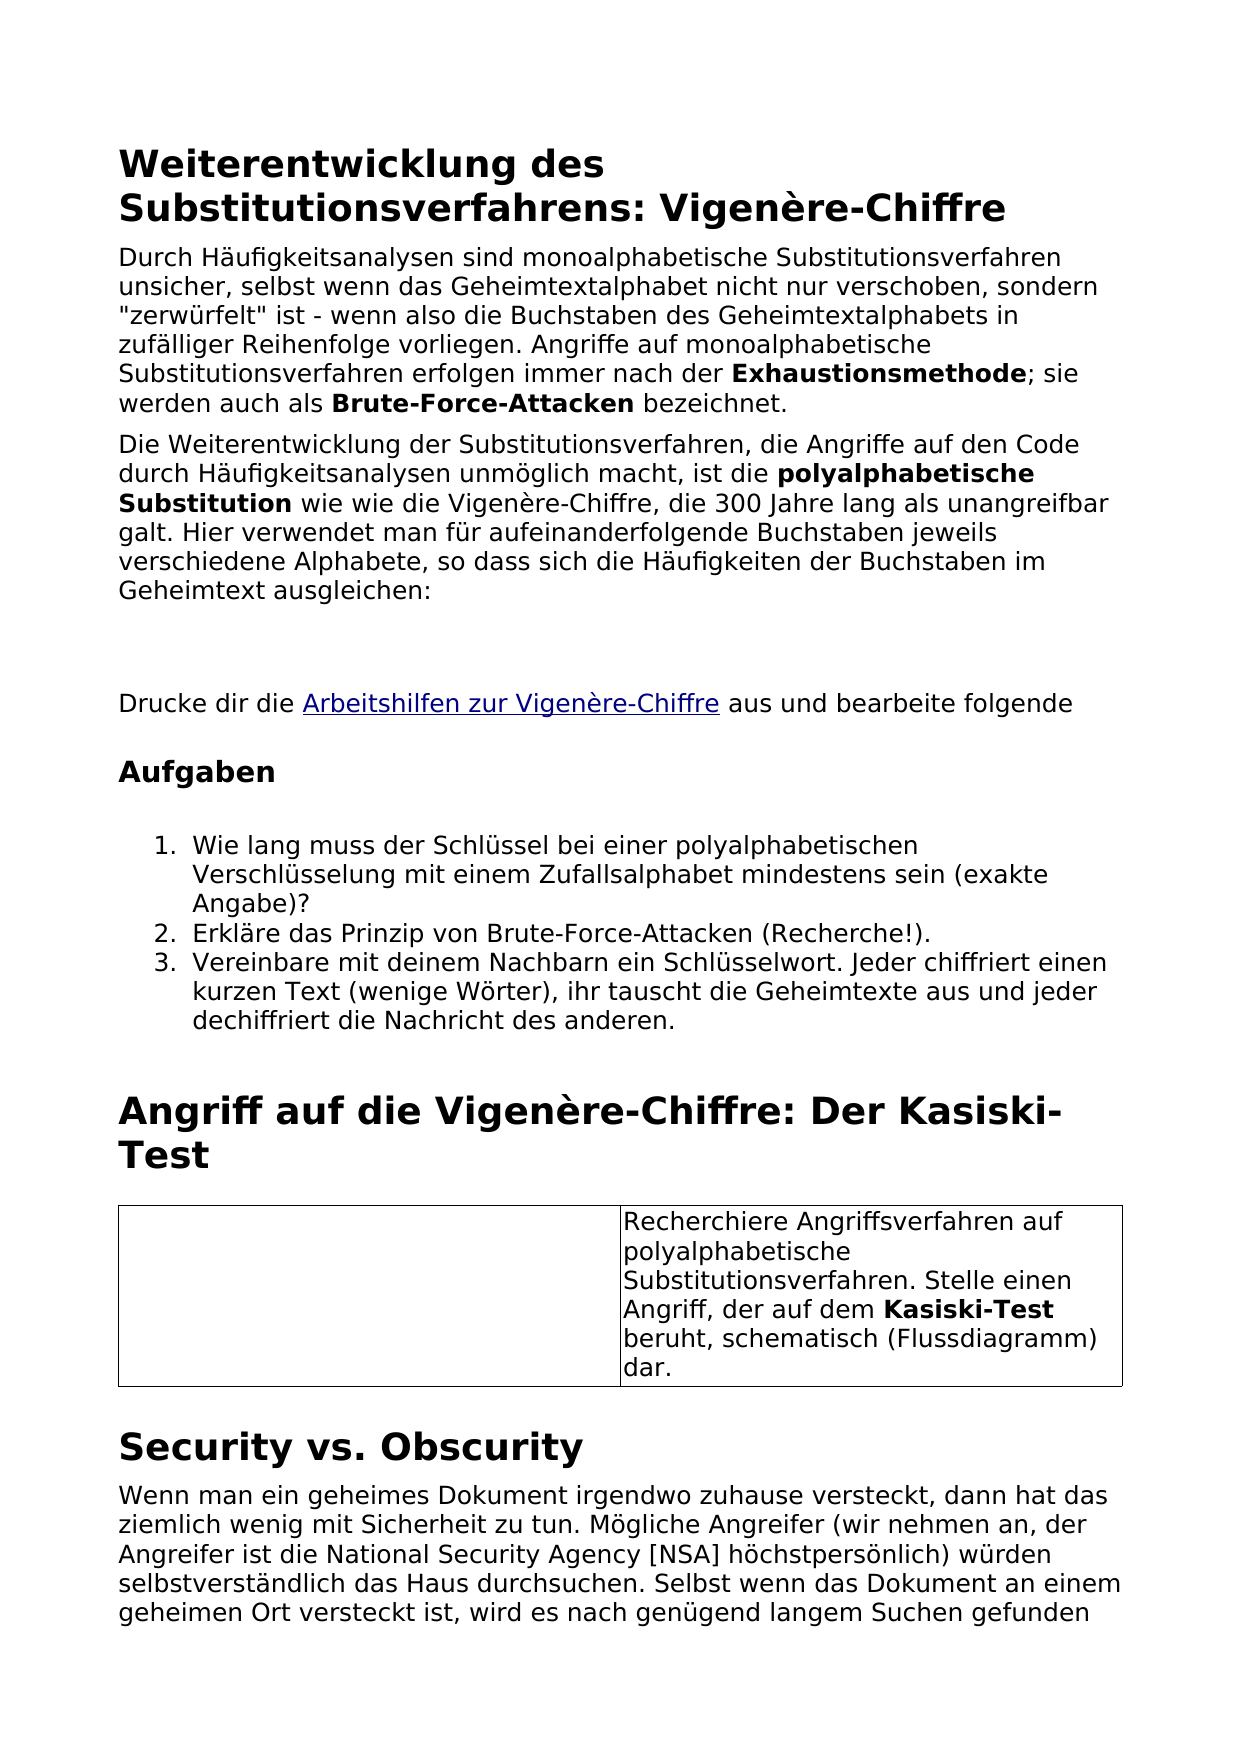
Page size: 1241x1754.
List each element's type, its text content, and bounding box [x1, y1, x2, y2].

text Drucke dir die Arbeitshilfen zur Vigenère-Chiffre aus und bearbeite folgende [118, 689, 1122, 718]
list Erkläre das Prinzip von Brute-Force-Attacken (Recherche!). [177, 919, 1122, 948]
text Die Weiterentwicklung der Substitutionsverfahren, die Angriffe auf den Code durch Häufigkeitsanalysen unmöglich macht, ist die polyalphabetische Substitution wie wie die Vigenère-Chiffre, die 300 Jahre lang als unangreifbar galt. Hier verwendet man für aufeinanderfolgende Buchstaben jeweils verschiedene Alphabete, so dass sich die Häufigkeiten der Buchstaben im Geheimtext ausgleichen: [118, 430, 1122, 605]
table_header [119, 1206, 620, 1386]
text Wenn man ein geheimes Dokument irgendwo zuhause versteckt, dann hat das ziemlich wenig mit Sicherheit zu tun. Mögliche Angreifer (wir nehmen an, der Angreifer ist die National Security Agency [NSA] höchstpersönlich) würden selbstverständlich das Haus durchsuchen. Selbst wenn das Dokument an einem geheimen Ort versteckt ist, wird es nach genügend langem Suchen gefunden [118, 1482, 1122, 1627]
subtitle Weiterentwicklung des Substitutionsverfahrens: Vigenère-Chiffre [118, 143, 1122, 230]
subtitle Angriff auf die Vigenère-Chiffre: Der Kasiski-Test [118, 1090, 1122, 1177]
subtitle Aufgaben [118, 755, 1122, 789]
text Durch Häufigkeitsanalysen sind monoalphabetische Substitutionsverfahren unsicher, selbst wenn das Geheimtextalphabet nicht nur verschoben, sondern "zerwürfelt" ist - wenn also die Buchstaben des Geheimtextalphabets in zufälliger Reihenfolge vorliegen. Angriffe auf monoalphabetische Substitutionsverfahren erfolgen immer nach der Exhaustionsmethode; sie werden auch als Brute-Force-Attacken bezeichnet. [118, 243, 1122, 418]
table_header Recherchiere Angriffsverfahren auf polyalphabetische Substitutionsverfahren. Stelle einen Angriff, der auf dem Kasiski-Test beruht, schematisch (Flussdiagramm) dar. [621, 1206, 1122, 1386]
list Wie lang muss der Schlüssel bei einer polyalphabetischen Verschlüsselung mit einem Zufallsalphabet mindestens sein (exakte Angabe)? [177, 831, 1122, 919]
subtitle Security vs. Obscurity [118, 1425, 1122, 1469]
list Vereinbare mit deinem Nachbarn ein Schlüsselwort. Jeder chiffriert einen kurzen Text (wenige Wörter), ihr tauscht die Geheimtexte aus und jeder dechiffriert die Nachricht des anderen. [177, 948, 1122, 1036]
